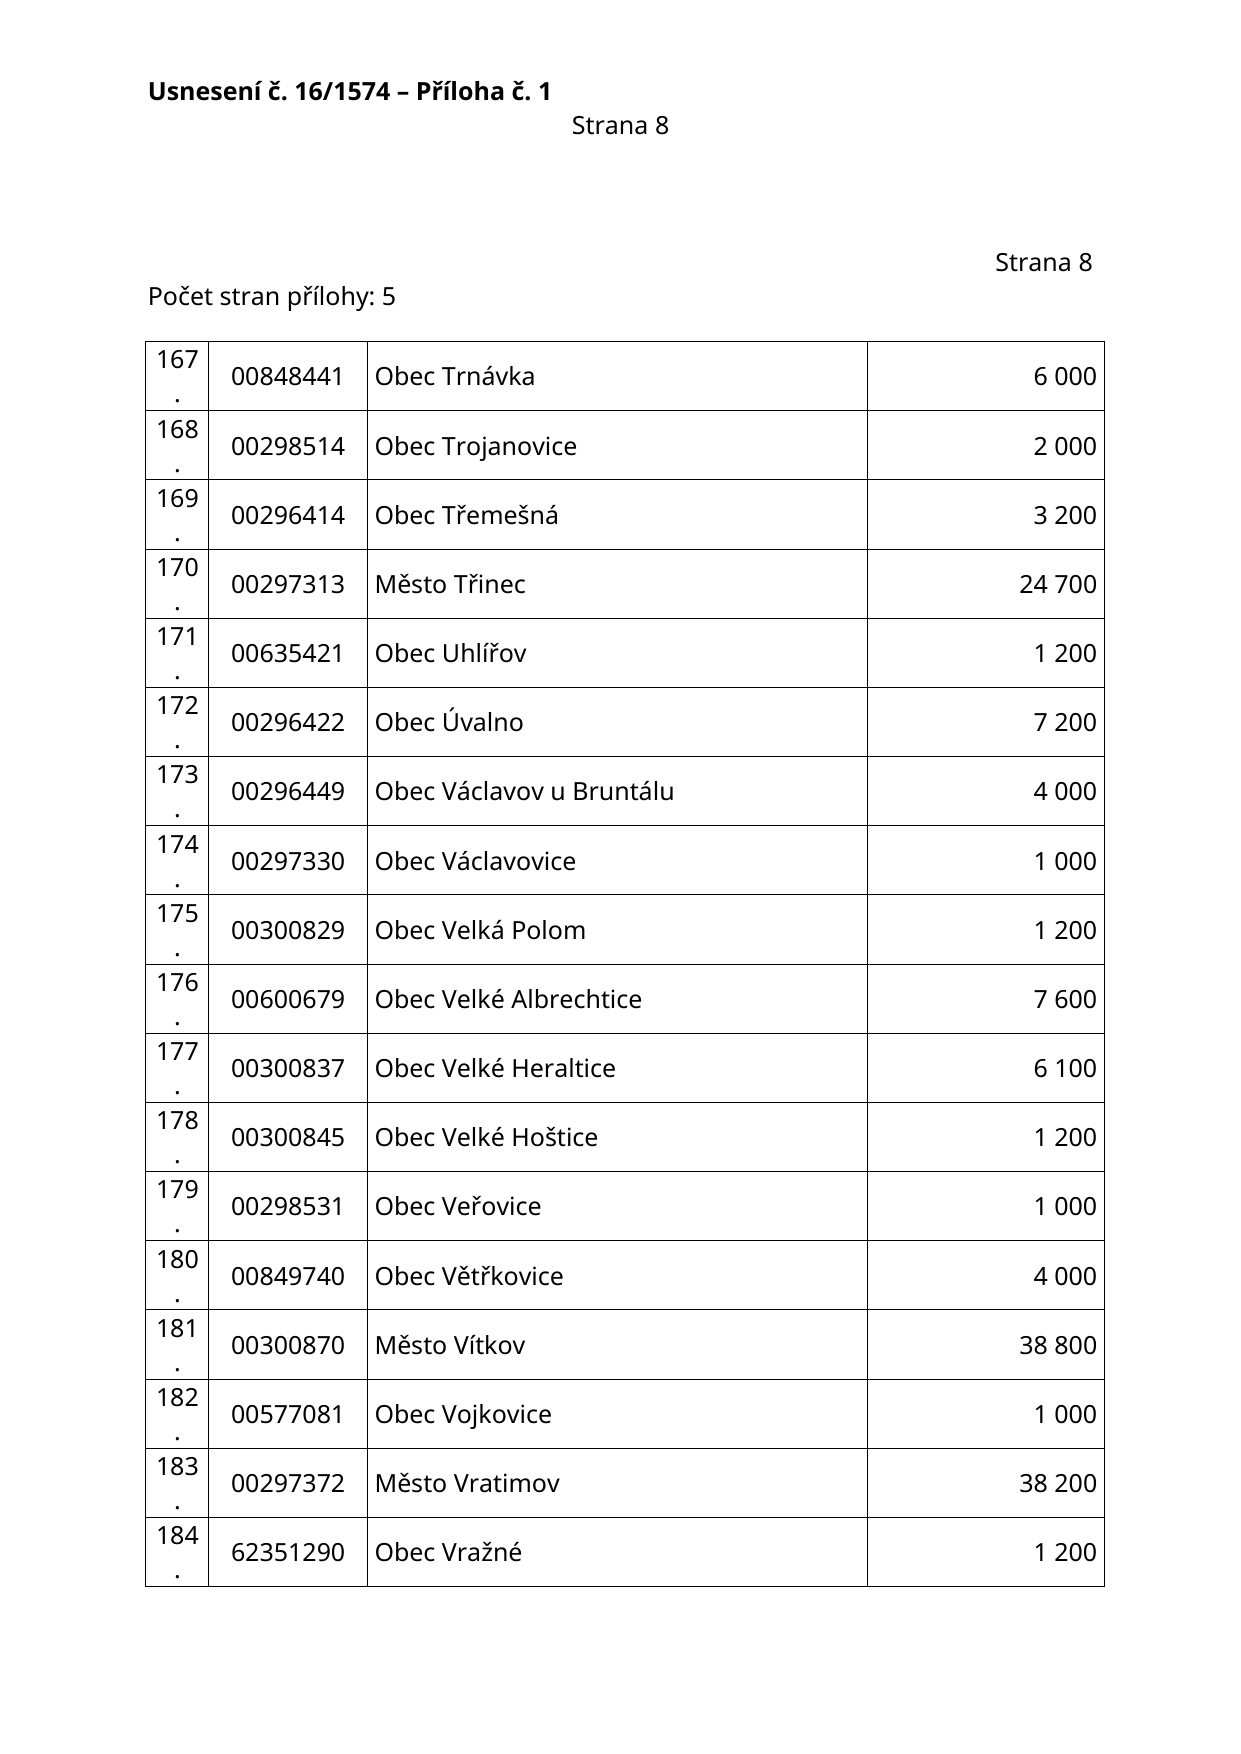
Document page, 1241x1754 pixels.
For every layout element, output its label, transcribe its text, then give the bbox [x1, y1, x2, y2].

table_cell Obec Václavovice [368, 826, 867, 894]
table_cell 183. [146, 1449, 208, 1517]
table_cell 00297313 [209, 550, 367, 618]
table_cell 181. [146, 1310, 208, 1378]
table_cell 7 600 [868, 965, 1104, 1033]
table_cell 1 000 [868, 1172, 1104, 1240]
table_cell 00635421 [209, 619, 367, 687]
table_cell 1 000 [868, 1380, 1104, 1448]
table_cell Obec Velká Polom [368, 895, 867, 963]
table_cell 176. [146, 965, 208, 1033]
table_cell Obec Vražné [368, 1518, 867, 1586]
table_cell 00296422 [209, 688, 367, 756]
table_cell 4 000 [868, 757, 1104, 825]
table_cell Město Vratimov [368, 1449, 867, 1517]
table_cell 172. [146, 688, 208, 756]
table_cell 62351290 [209, 1518, 367, 1586]
table_cell 00296414 [209, 480, 367, 548]
table_cell Obec Veřovice [368, 1172, 867, 1240]
table_cell 7 200 [868, 688, 1104, 756]
table_cell 1 200 [868, 895, 1104, 963]
table_cell 00577081 [209, 1380, 367, 1448]
table_cell Obec Vojkovice [368, 1380, 867, 1448]
table_cell 170. [146, 550, 208, 618]
table_cell 173. [146, 757, 208, 825]
table_cell 1 200 [868, 619, 1104, 687]
table_cell Obec Třemešná [368, 480, 867, 548]
table_cell 1 200 [868, 1103, 1104, 1171]
table_cell 00849740 [209, 1241, 367, 1309]
table_cell 00848441 [209, 342, 367, 410]
table_cell 4 000 [868, 1241, 1104, 1309]
table_cell 38 800 [868, 1310, 1104, 1378]
table_cell 00300870 [209, 1310, 367, 1378]
table_cell 00296449 [209, 757, 367, 825]
table_cell Město Vítkov [368, 1310, 867, 1378]
table_cell Obec Trnávka [368, 342, 867, 410]
table_cell Obec Velké Albrechtice [368, 965, 867, 1033]
table_cell 00600679 [209, 965, 367, 1033]
table_cell 24 700 [868, 550, 1104, 618]
table_cell 1 200 [868, 1518, 1104, 1586]
table_cell Obec Uhlířov [368, 619, 867, 687]
table_cell 00297372 [209, 1449, 367, 1517]
table_cell Obec Velké Hoštice [368, 1103, 867, 1171]
table_cell 180. [146, 1241, 208, 1309]
table_cell Obec Velké Heraltice [368, 1034, 867, 1102]
table_cell 1 000 [868, 826, 1104, 894]
table_cell 177. [146, 1034, 208, 1102]
table_cell 38 200 [868, 1449, 1104, 1517]
table_cell 6 000 [868, 342, 1104, 410]
table_cell 00297330 [209, 826, 367, 894]
table_cell 182. [146, 1380, 208, 1448]
table_cell 00300837 [209, 1034, 367, 1102]
table_cell 00300845 [209, 1103, 367, 1171]
table_cell 3 200 [868, 480, 1104, 548]
table_cell 00298514 [209, 411, 367, 479]
table_cell Obec Václavov u Bruntálu [368, 757, 867, 825]
table_cell Obec Úvalno [368, 688, 867, 756]
table_cell 175. [146, 895, 208, 963]
table_cell 00298531 [209, 1172, 367, 1240]
table_cell 178. [146, 1103, 208, 1171]
table_cell 167. [146, 342, 208, 410]
table_cell 179. [146, 1172, 208, 1240]
table_cell 171. [146, 619, 208, 687]
table_cell 6 100 [868, 1034, 1104, 1102]
table_cell Obec Větřkovice [368, 1241, 867, 1309]
table_cell 168. [146, 411, 208, 479]
table_cell 00300829 [209, 895, 367, 963]
table_cell 174. [146, 826, 208, 894]
table_cell 184. [146, 1518, 208, 1586]
table_cell Město Třinec [368, 550, 867, 618]
table_cell 169. [146, 480, 208, 548]
table_cell Obec Trojanovice [368, 411, 867, 479]
table_cell 2 000 [868, 411, 1104, 479]
